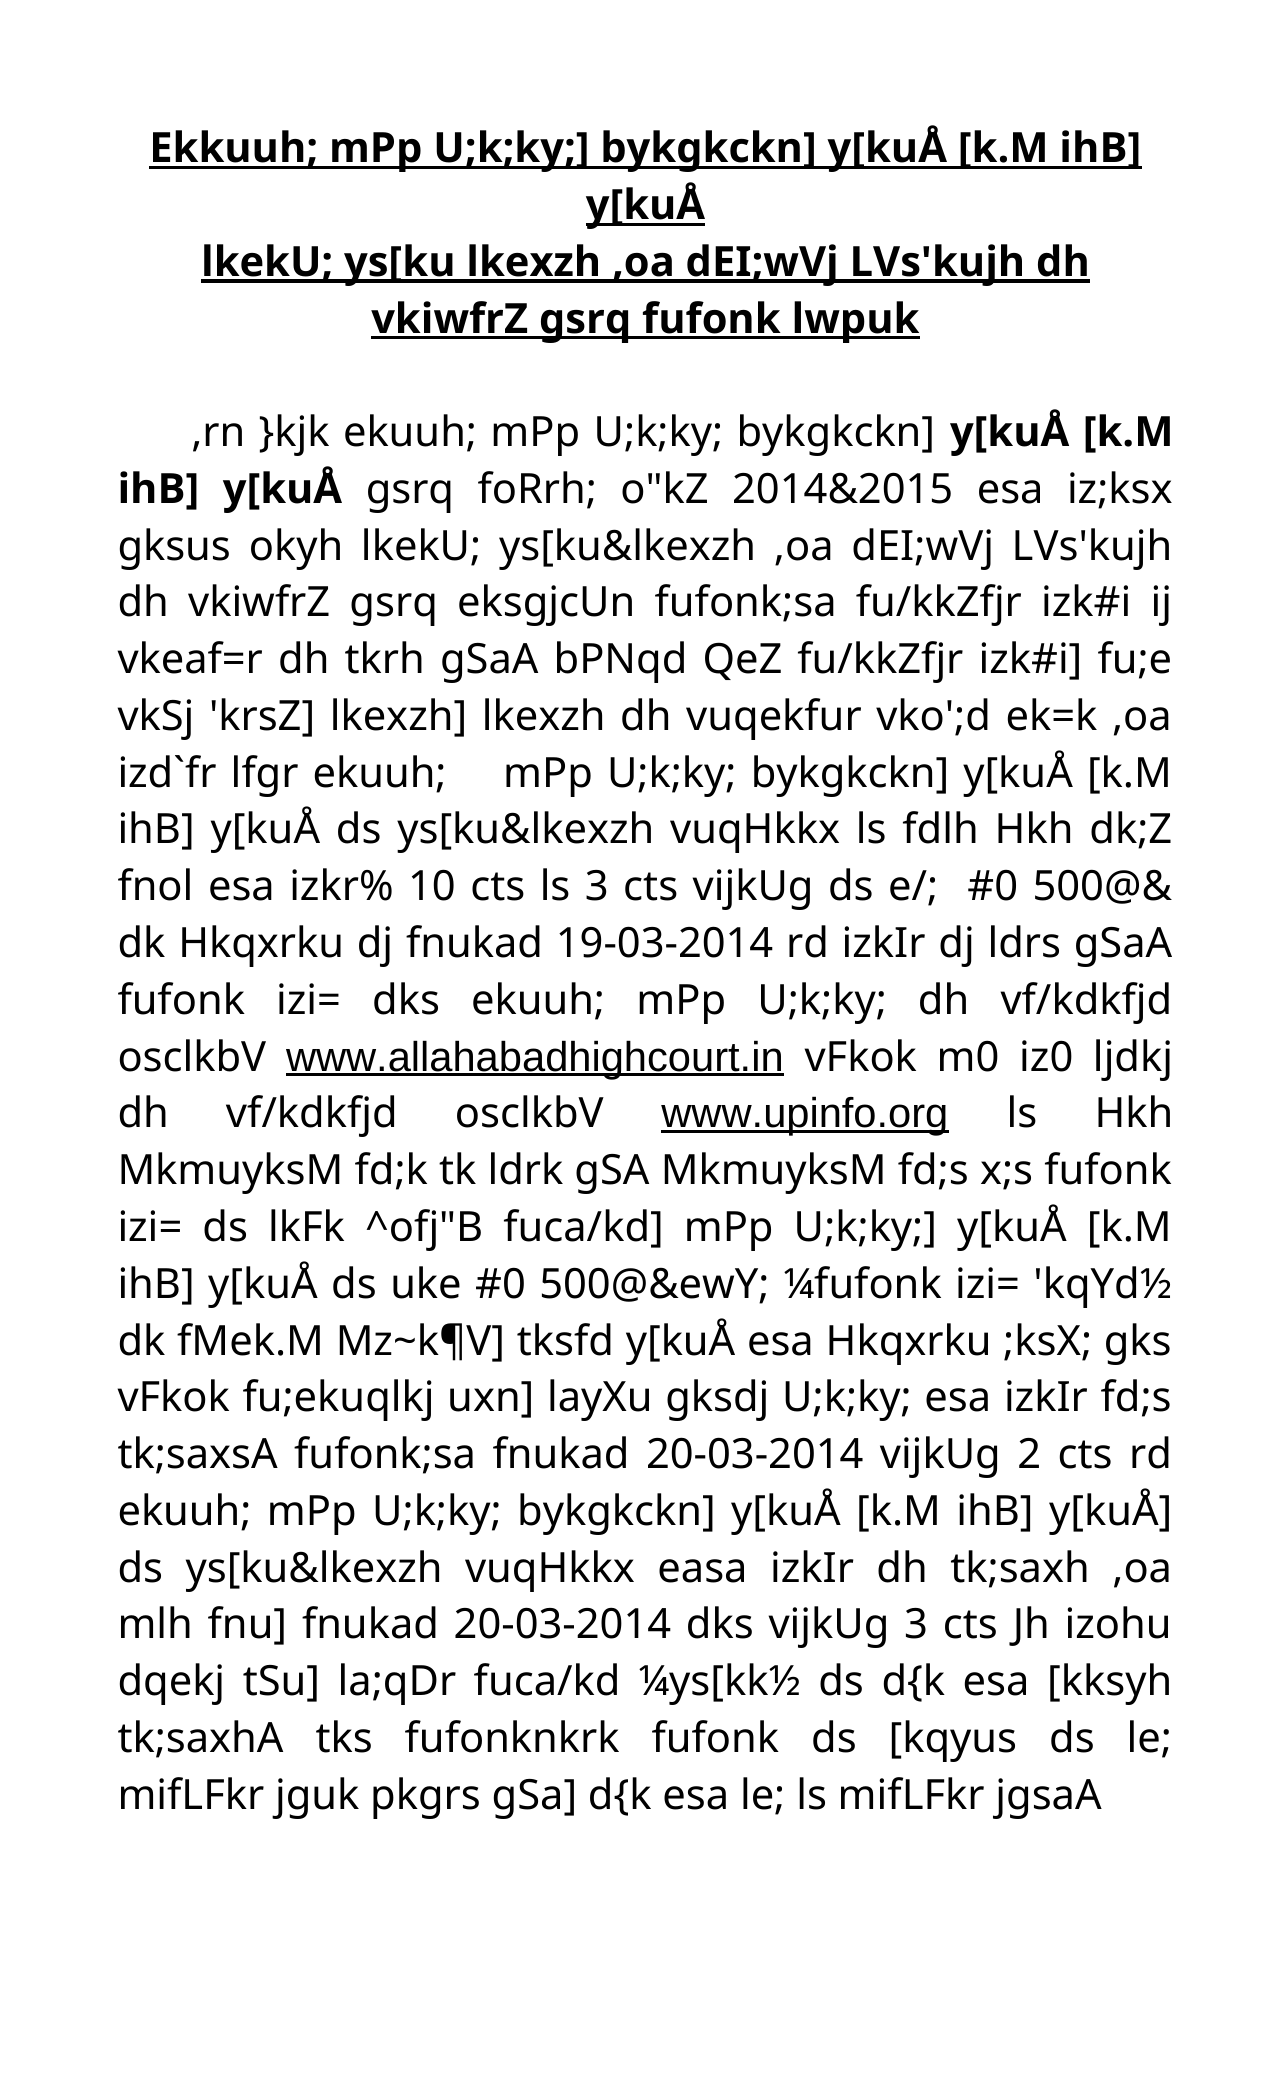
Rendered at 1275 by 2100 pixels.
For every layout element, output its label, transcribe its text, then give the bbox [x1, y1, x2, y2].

text ,rn }kjk ekuuh; mPp U;k;ky; bykgkckn] y[kuÅ [k.M ihB] y[kuÅ gsrq foRrh; o"kZ 2014&2015 esa iz;ksx gksus okyh lkekU; ys[ku&lkexzh ,oa dEI;wVj LVs'kujh dh vkiwfrZ gsrq eksgjcUn fufonk;sa fu/kkZfjr izk#i ij vkeaf=r dh tkrh gSaA bPNqd QeZ fu/kkZfjr izk#i] fu;e vkSj 'krsZ] lkexzh] lkexzh dh vuqekfur vko';d ek=k ,oa izd`fr lfgr ekuuh; mPp U;k;ky; bykgkckn] y[kuÅ [k.M ihB] y[kuÅ ds ys[ku&lkexzh vuqHkkx ls fdlh Hkh dk;Z fnol esa izkr% 10 cts ls 3 cts vijkUg ds e/; #0 500@& dk Hkqxrku dj fnukad 19-03-2014 rd izkIr dj ldrs gSaA fufonk izi= dks ekuuh; mPp U;k;ky; dh vf/kdkfjd osclkbV www.allahabadhighcourt.in vFkok m0 iz0 ljdkj dh vf/kdkfjd osclkbV www.upinfo.org ls Hkh MkmuyksM fd;k tk ldrk gSA MkmuyksM fd;s x;s fufonk izi= ds lkFk ^ofj"B fuca/kd] mPp U;k;ky;] y[kuÅ [k.M ihB] y[kuÅ ds uke #0 500@&ewY; ¼fufonk izi= 'kqYd½ dk fMek.M Mz~k¶V] tksfd y[kuÅ esa Hkqxrku ;ksX; gks vFkok fu;ekuqlkj uxn] layXu gksdj U;k;ky; esa izkIr fd;s tk;saxsA fufonk;sa fnukad 20-03-2014 vijkUg 2 cts rd ekuuh; mPp U;k;ky; bykgkckn] y[kuÅ [k.M ihB] y[kuÅ] ds ys[ku&lkexzh vuqHkkx easa izkIr dh tk;saxh ,oa mlh fnu] fnukad 20-03-2014 dks vijkUg 3 cts Jh izohu dqekj tSu] la;qDr fuca/kd ¼ys[kk½ ds d{k esa [kksyh tk;saxhA tks fufonknkrk fufonk ds [kqyus ds le; mifLFkr jguk pkgrs gSa] d{k esa le; ls mifLFkr jgsaA [117, 402, 1173, 1821]
text lkekU; ys[ku lkexzh ,oa dEI;wVj LVs'kujh dh vkiwfrZ gsrq fufonk lwpuk [117, 232, 1173, 345]
text Ekkuuh; mPp U;k;ky;] bykgkckn] y[kuÅ [k.M ihB] y[kuÅ [117, 118, 1173, 232]
